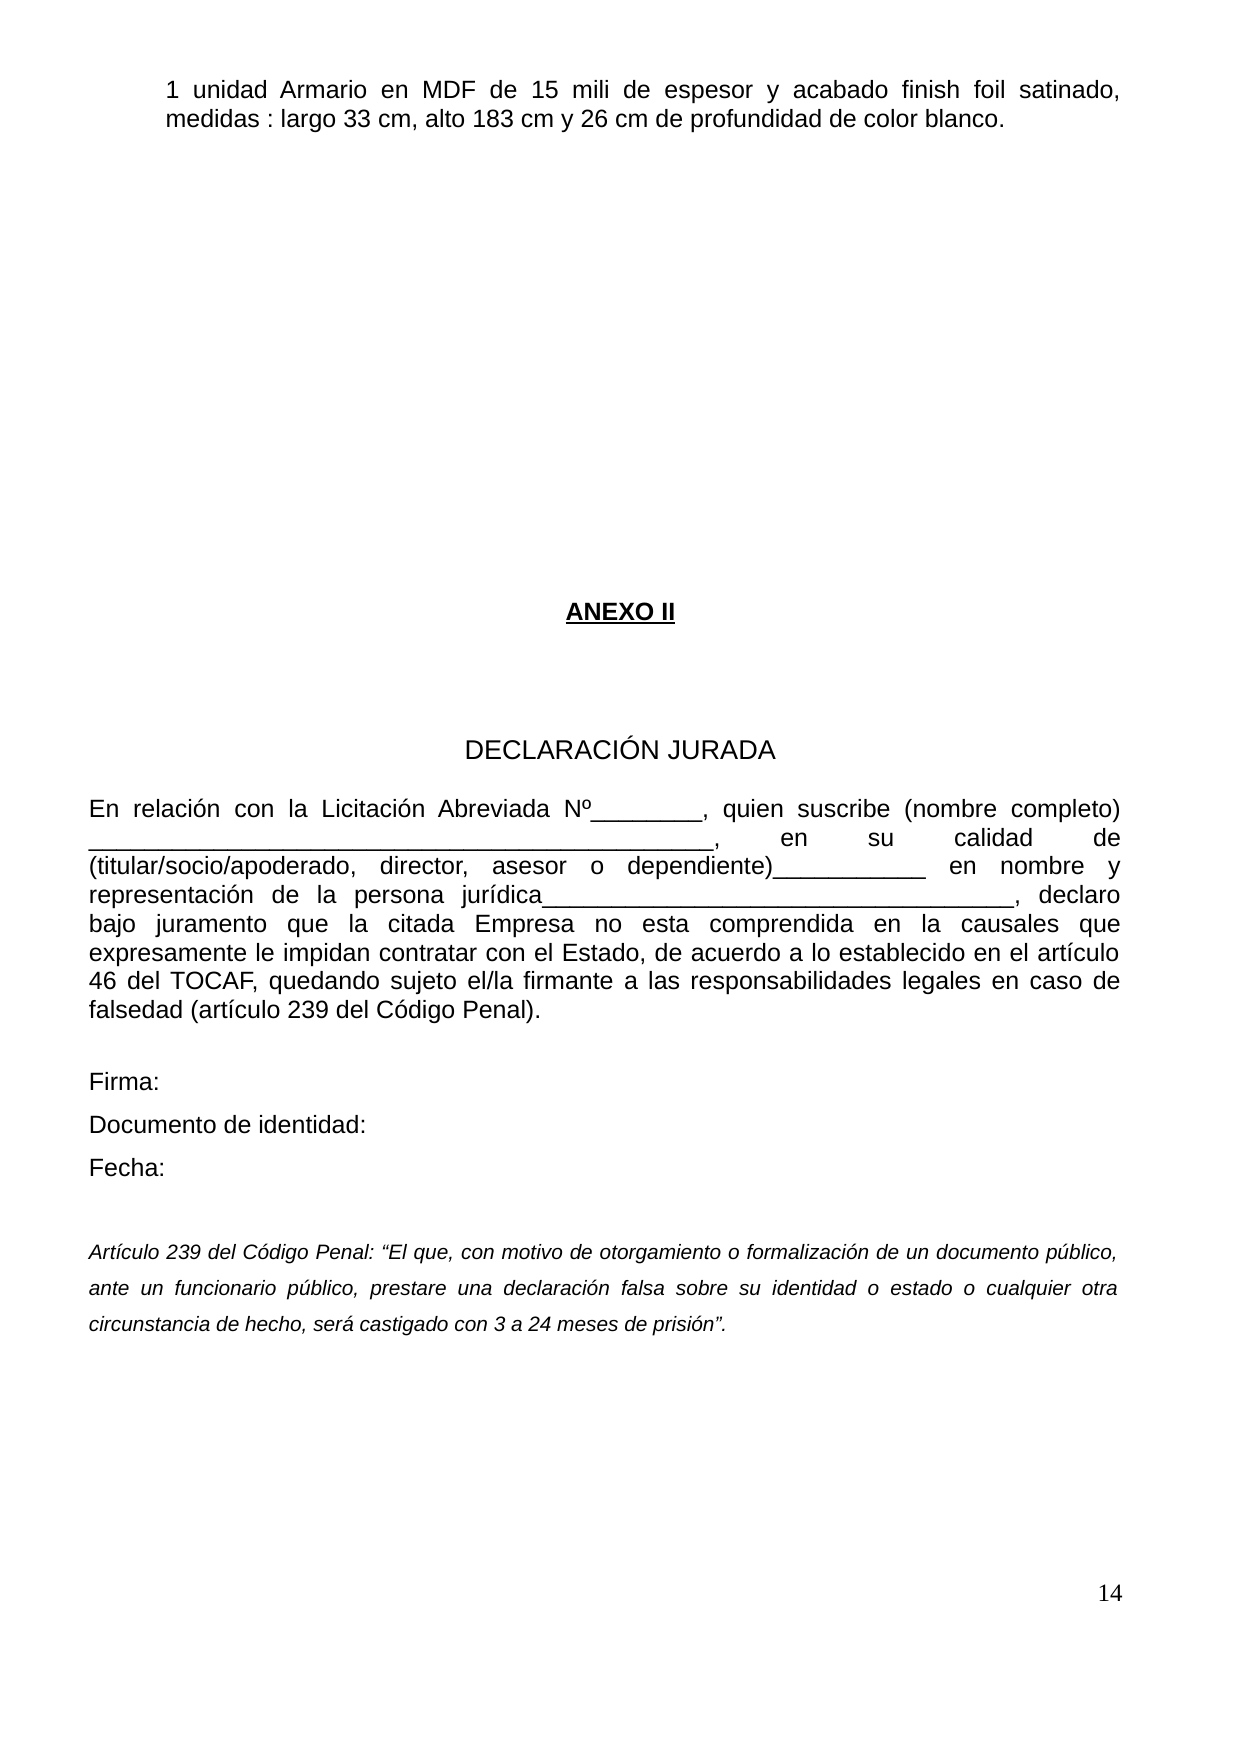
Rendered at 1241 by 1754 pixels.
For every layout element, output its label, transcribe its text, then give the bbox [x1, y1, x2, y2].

text Artículo 239 del Código Penal: “El que, con motivo de otorgamiento o formalización de un documento público, ante un funcionario público, prestare una declaración falsa sobre su identidad o estado o cualquier otra circunstancia de hecho, será castigado con 3 a 24 meses de prisión”. [89, 1239, 1122, 1335]
text Fecha: [89, 1153, 1122, 1182]
text DECLARACIÓN JURADA [118, 734, 1122, 765]
text En relación con la Licitación Abreviada Nº________, quien suscribe (nombre completo) _____________________________________________, en su calidad de (titular/socio/apoderado, director, asesor o dependiente)___________ en nombre y representación de la persona jurídica__________________________________, declaro bajo juramento que la citada Empresa no esta comprendida en la causales que expresamente le impidan contratar con el Estado, de acuerdo a lo establecido en el artículo 46 del TOCAF, quedando sujeto el/la firmante a las responsabilidades legales en caso de falsedad (artículo 239 del Código Penal). [89, 794, 1122, 1024]
text 1 unidad Armario en MDF de 15 mili de espesor y acabado finish foil satinado, medidas : largo 33 cm, alto 183 cm y 26 cm de profundidad de color blanco. [165, 75, 1122, 132]
text Firma: [89, 1067, 1122, 1096]
subtitle ANEXO II [118, 597, 1122, 626]
text Documento de identidad: [89, 1110, 1122, 1139]
